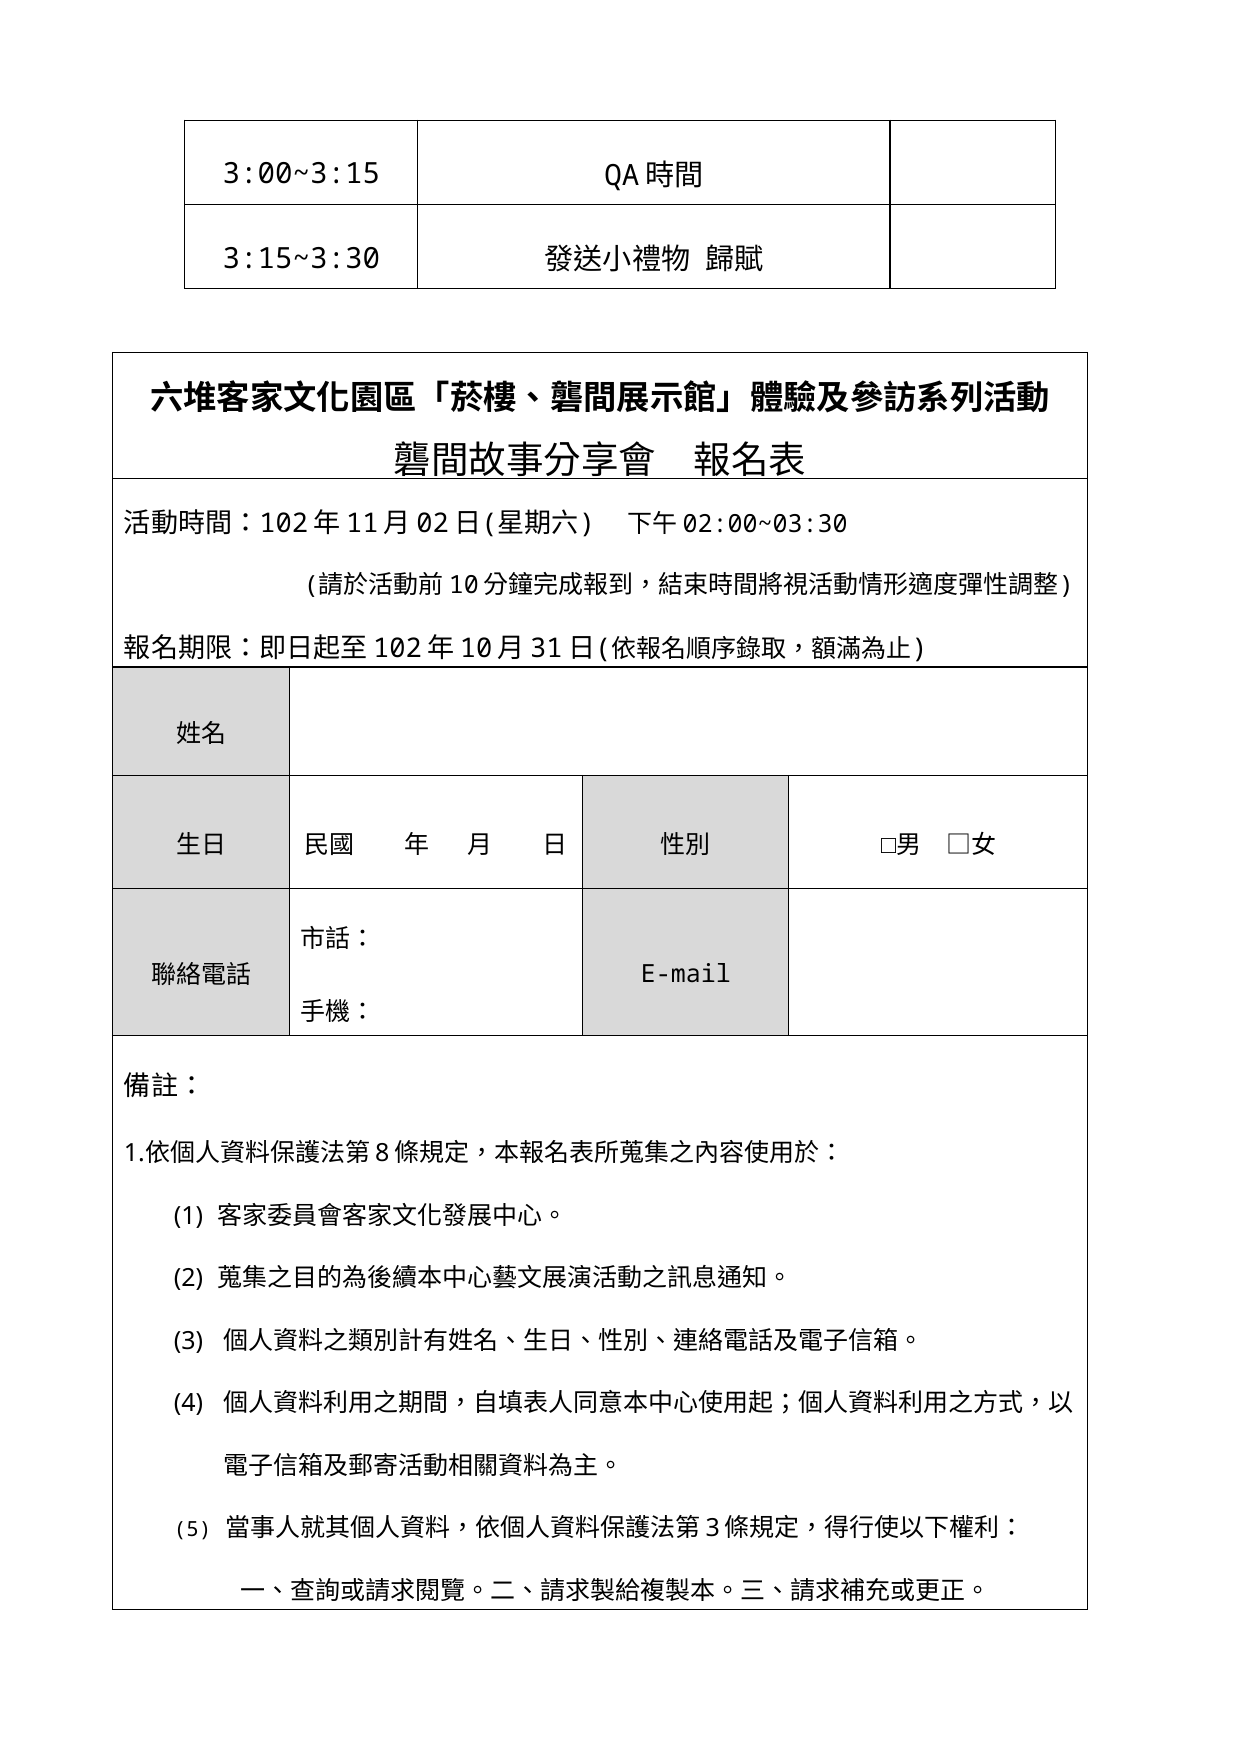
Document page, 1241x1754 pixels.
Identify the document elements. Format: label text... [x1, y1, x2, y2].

table_cell 發送小禮物 歸賦 [418, 205, 889, 288]
table_cell 生日 [113, 776, 289, 888]
table_cell 備註： 1.依個人資料保護法第8條規定，本報名表所蒐集之內容使用於： 客家委員會客家文化發展中心。 蒐集之目的為後續本中心藝文展演活動之訊息通知。 個人資料之類別計有姓名、生日、性別、連絡電話及電子信箱。 個人資料利用之期間，自填表人同意本中心使用起；個人資料利用之方式，以電子信箱及郵寄活動相關資料為主。 當事人就其個人資料，依個人資料保護法第3條規定，得行使以下權利： 一、查詢或請求閱覽。二、請求製給複製本。三、請求補充或更正。 四、請求停止蒐集、處理或利用。五、請求刪除。 2. 如您同意本中心依上述方式使用本報名表所有個人資料，請於下方簽名： _______________________ [113, 1036, 1087, 1609]
table_cell QA時間 [418, 121, 889, 204]
table_cell E-mail [583, 889, 788, 1035]
table_cell 3:15~3:30 [185, 205, 417, 288]
table_cell □男 □女 [789, 776, 1087, 888]
table_cell 市話： 手機： [290, 889, 582, 1035]
table_cell [891, 205, 1055, 288]
table_cell [891, 121, 1055, 204]
table_cell 聯絡電話 [113, 889, 289, 1035]
table_cell [290, 668, 1087, 775]
table_header 六堆客家文化園區「菸樓、礱間展示館」體驗及參訪系列活動 礱間故事分享會 報名表 [113, 353, 1087, 478]
table_cell 民國 年 月 日 [290, 776, 582, 888]
table_cell 姓名 [113, 668, 289, 775]
table_cell 3:00~3:15 [185, 121, 417, 204]
table_cell [789, 889, 1087, 1035]
table_cell 性別 [583, 776, 788, 888]
table_cell 活動時間：102年11月02日(星期六) 下午02:00~03:30 (請於活動前10分鐘完成報到，結束時間將視活動情形適度彈性調整) 報名期限：即日起至102年10月31日(依報名順序錄取，額滿為止) [113, 479, 1087, 666]
